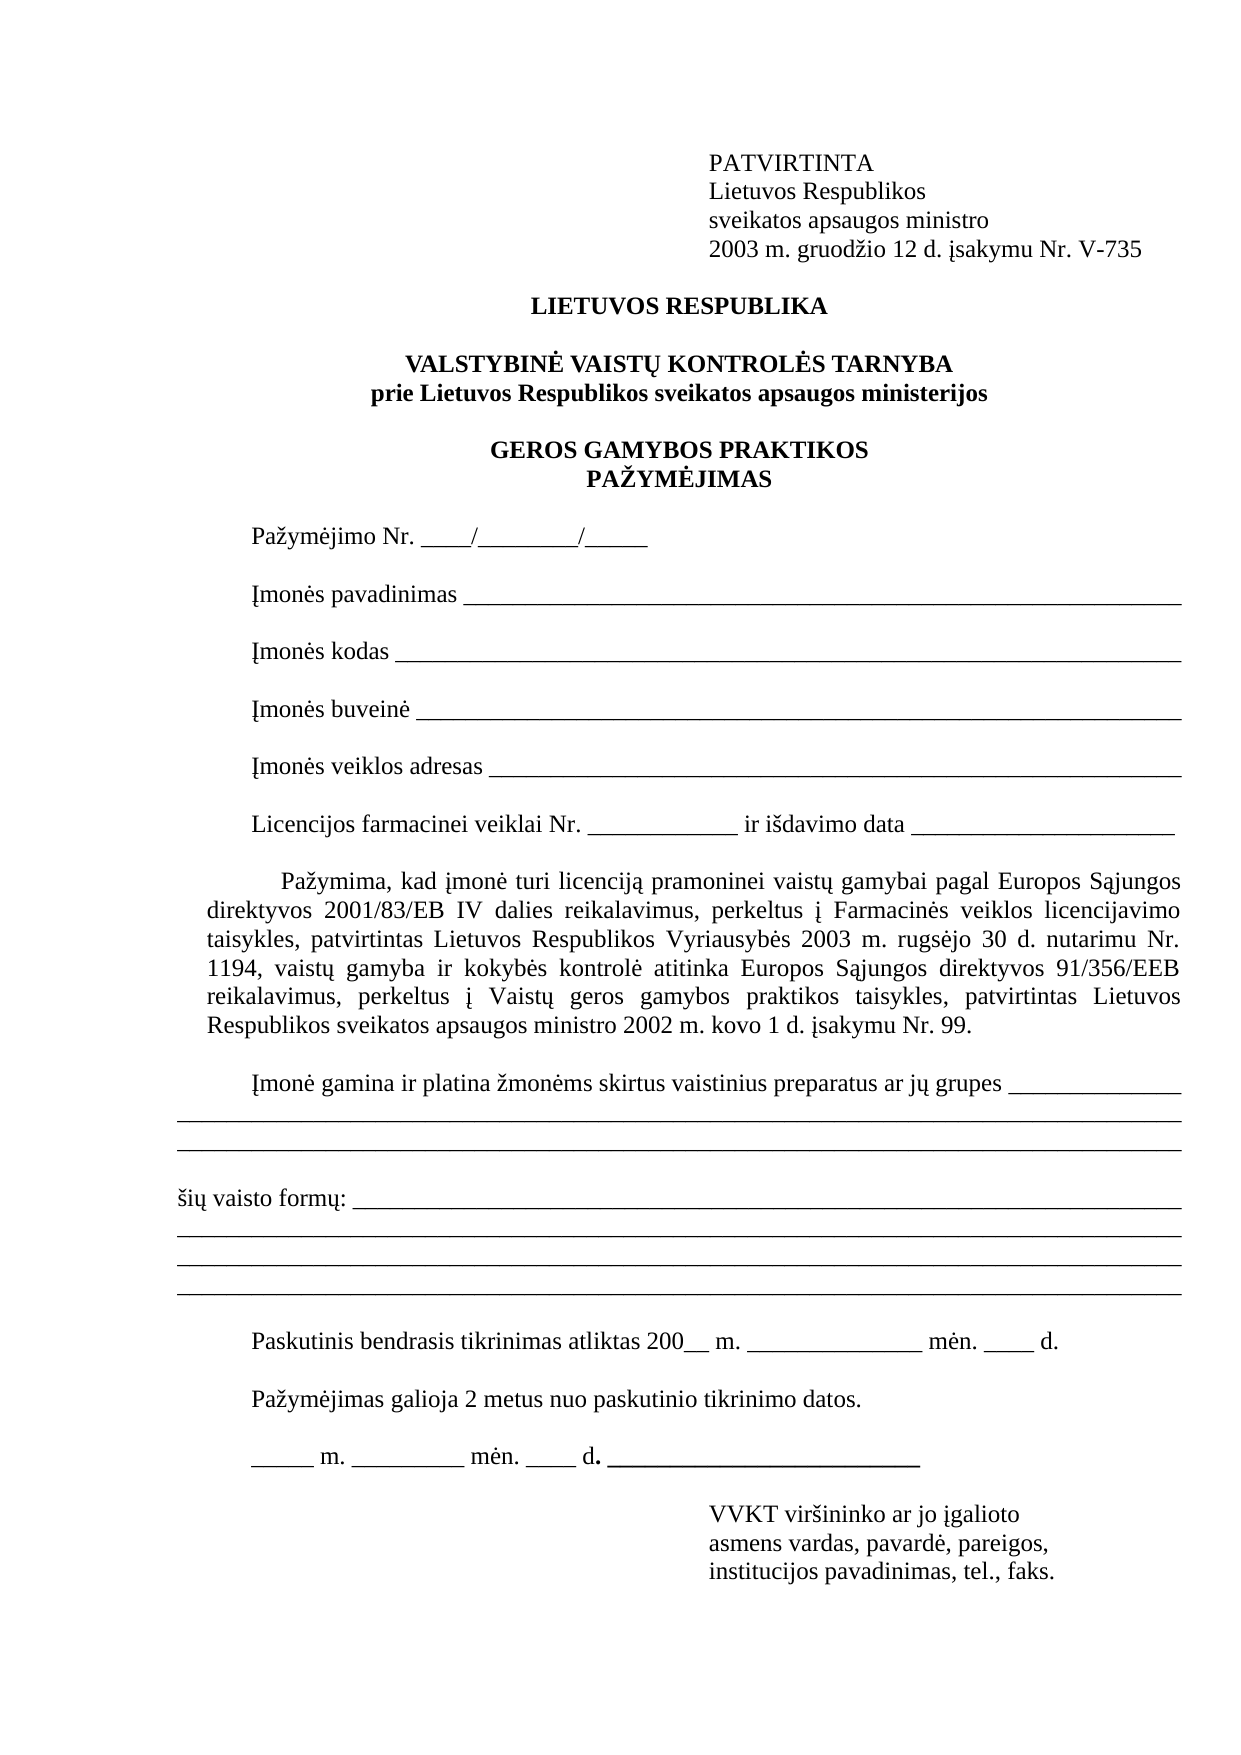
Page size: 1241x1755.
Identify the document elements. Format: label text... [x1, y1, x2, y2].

text _____ m. _________ mėn. ____ d. _________________________ [177, 1441, 1181, 1470]
text PATVIRTINTA [177, 148, 1181, 176]
text prie Lietuvos Respublikos sveikatos apsaugos ministerijos [177, 378, 1181, 406]
text asmens vardas, pavardė, pareigos, [177, 1528, 1181, 1556]
text Lietuvos Respublikos [177, 176, 1181, 205]
text Įmonės kodas [177, 636, 1181, 665]
text Įmonė gamina ir platina žmonėms skirtus vaistinius preparatus ar jų grupes [177, 1068, 1181, 1096]
text šių vaisto formų: [177, 1183, 1181, 1211]
text GEROS GAMYBOS PRAKTIKOS [177, 435, 1181, 464]
text sveikatos apsaugos ministro [177, 205, 1181, 234]
text PAŽYMĖJIMAS [177, 464, 1181, 493]
text Paskutinis bendrasis tikrinimas atliktas 200__ m. ______________ mėn. ____ d. [177, 1326, 1181, 1355]
text institucijos pavadinimas, tel., faks. [177, 1556, 1181, 1585]
text VVKT viršininko ar jo įgalioto [177, 1499, 1181, 1528]
text Įmonės buveinė [177, 694, 1181, 723]
text Pažymima, kad įmonė turi licenciją pramoninei vaistų gamybai pagal Europos Sąjungos direktyvos 2001/83/EB IV dalies reikalavimus, perkeltus į Farmacinės veiklos licencijavimo taisykles, patvirtintas Lietuvos Respublikos Vyriausybės 2003 m. rugsėjo 30 d. nutarimu Nr. 1194, vaistų gamyba ir kokybės kontrolė atitinka Europos Sąjungos direktyvos 91/356/EEB reikalavimus, perkeltus į Vaistų geros gamybos praktikos taisykles, patvirtintas Lietuvos Respublikos sveikatos apsaugos ministro 2002 m. kovo 1 d. įsakymu Nr. 99. [207, 866, 1181, 1039]
text Pažymėjimo Nr. ____/________/_____ [177, 521, 1181, 550]
text VALSTYBINĖ VAISTŲ KONTROLĖS TARNYBA [177, 349, 1181, 378]
text Įmonės veiklos adresas [177, 751, 1181, 780]
text Licencijos farmacinei veiklai Nr. ____________ ir išdavimo data [177, 809, 1181, 838]
text Įmonės pavadinimas [177, 579, 1181, 608]
text 2003 m. gruodžio 12 d. įsakymu Nr. V-735 [177, 234, 1181, 263]
text Pažymėjimas galioja 2 metus nuo paskutinio tikrinimo datos. [177, 1384, 1181, 1413]
text LIETUVOS RESPUBLIKA [177, 291, 1181, 320]
